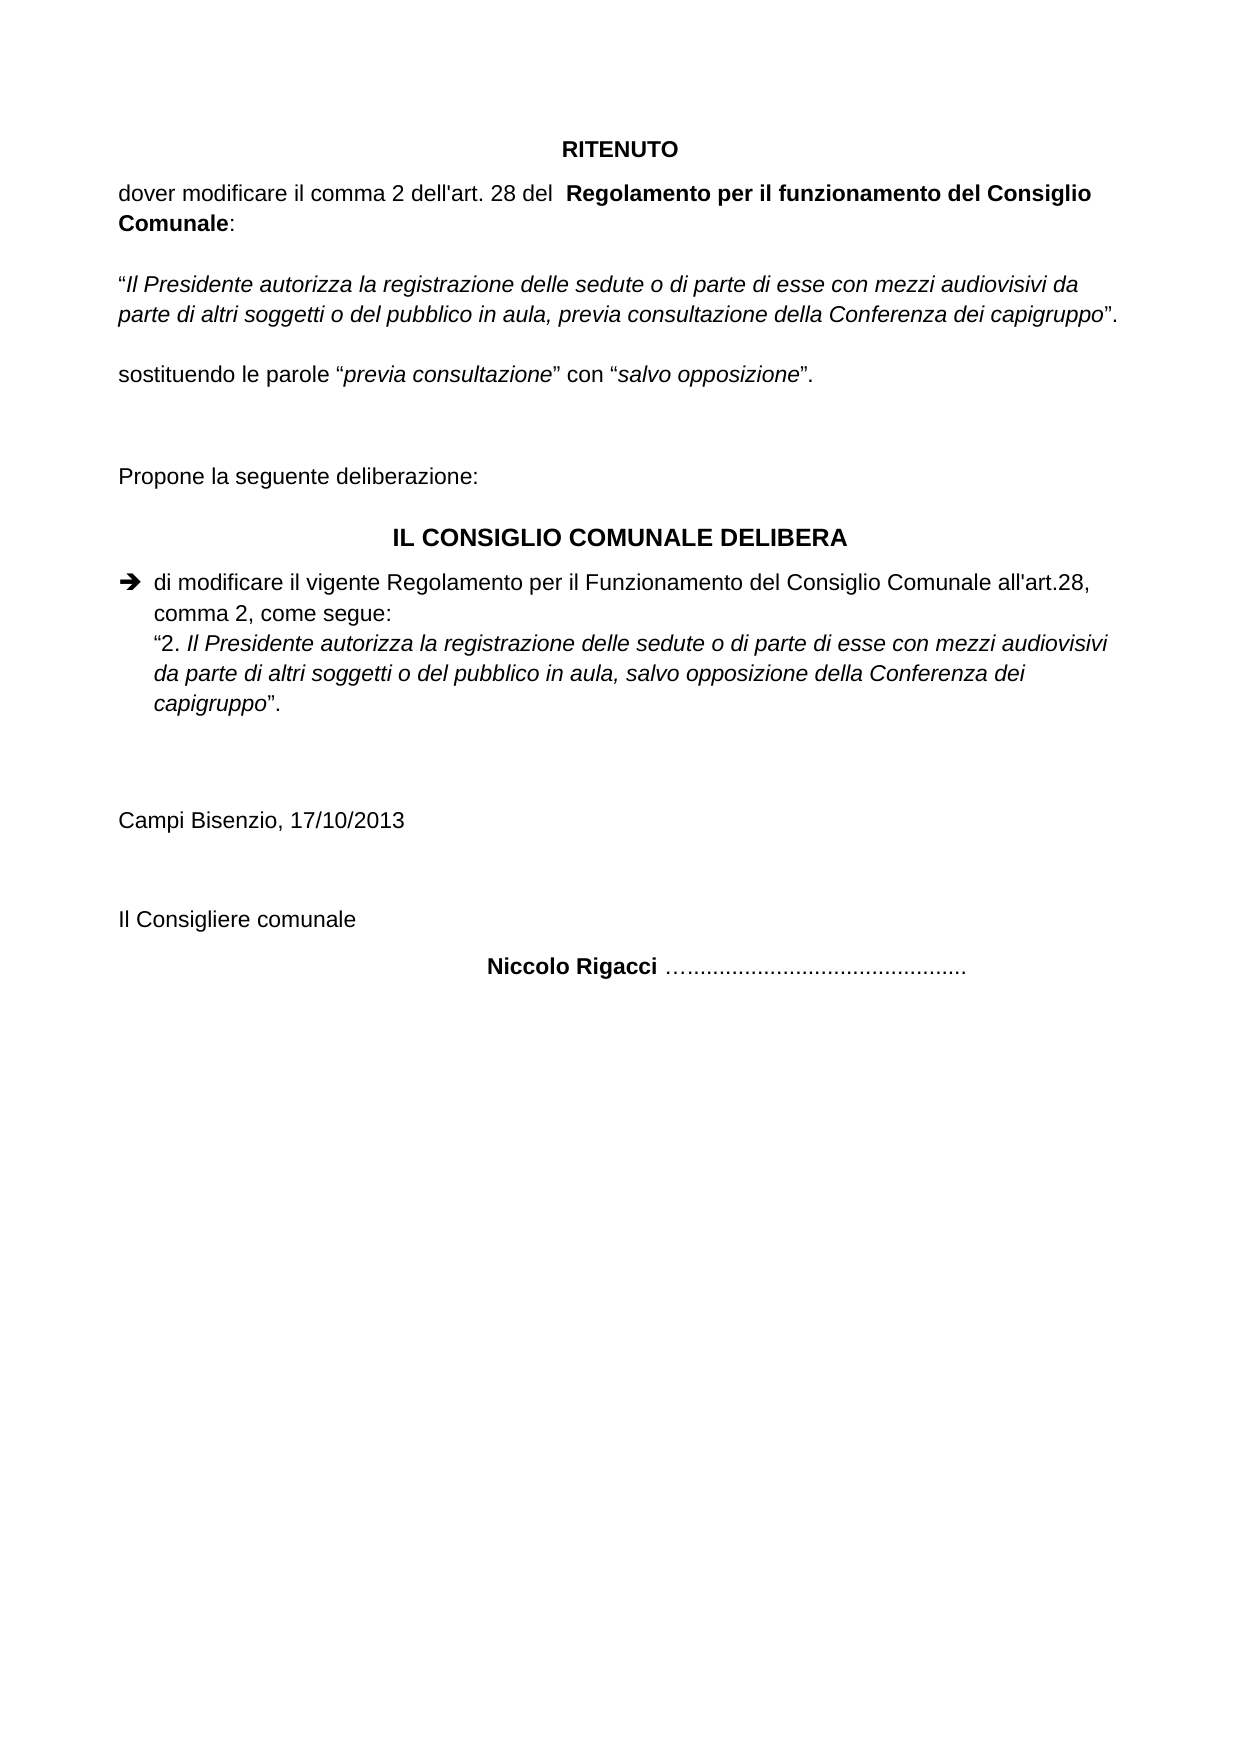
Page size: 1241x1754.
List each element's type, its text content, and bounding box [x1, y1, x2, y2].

subtitle IL CONSIGLIO COMUNALE DELIBERA [118, 523, 1122, 552]
text Campi Bisenzio, 17/10/2013 [118, 807, 1122, 834]
list di modificare il vigente Regolamento per il Funzionamento del Consiglio Comunale all'art.28, comma 2, come segue: “2. Il Presidente autorizza la registrazione delle sedute o di parte di esse con mezzi audiovisivi da parte di altri soggetti o del pubblico in aula, salvo opposizione della Conferenza dei capigruppo”. [118, 569, 1122, 717]
subtitle RITENUTO [118, 136, 1122, 162]
text Niccolo Rigacci …............................................ [487, 953, 1122, 979]
text Il Consigliere comunale [118, 906, 1122, 932]
text dover modificare il comma 2 dell'art. 28 del Regolamento per il funzionamento del Consiglio Comunale: “Il Presidente autorizza la registrazione delle sedute o di parte di esse con mezzi audiovisivi da parte di altri soggetti o del pubblico in aula, previa consultazione della Conferenza dei capigruppo”. sostituendo le parole “previa consultazione” con “salvo opposizione”. [118, 180, 1122, 387]
text Propone la seguente deliberazione: [118, 463, 1122, 489]
